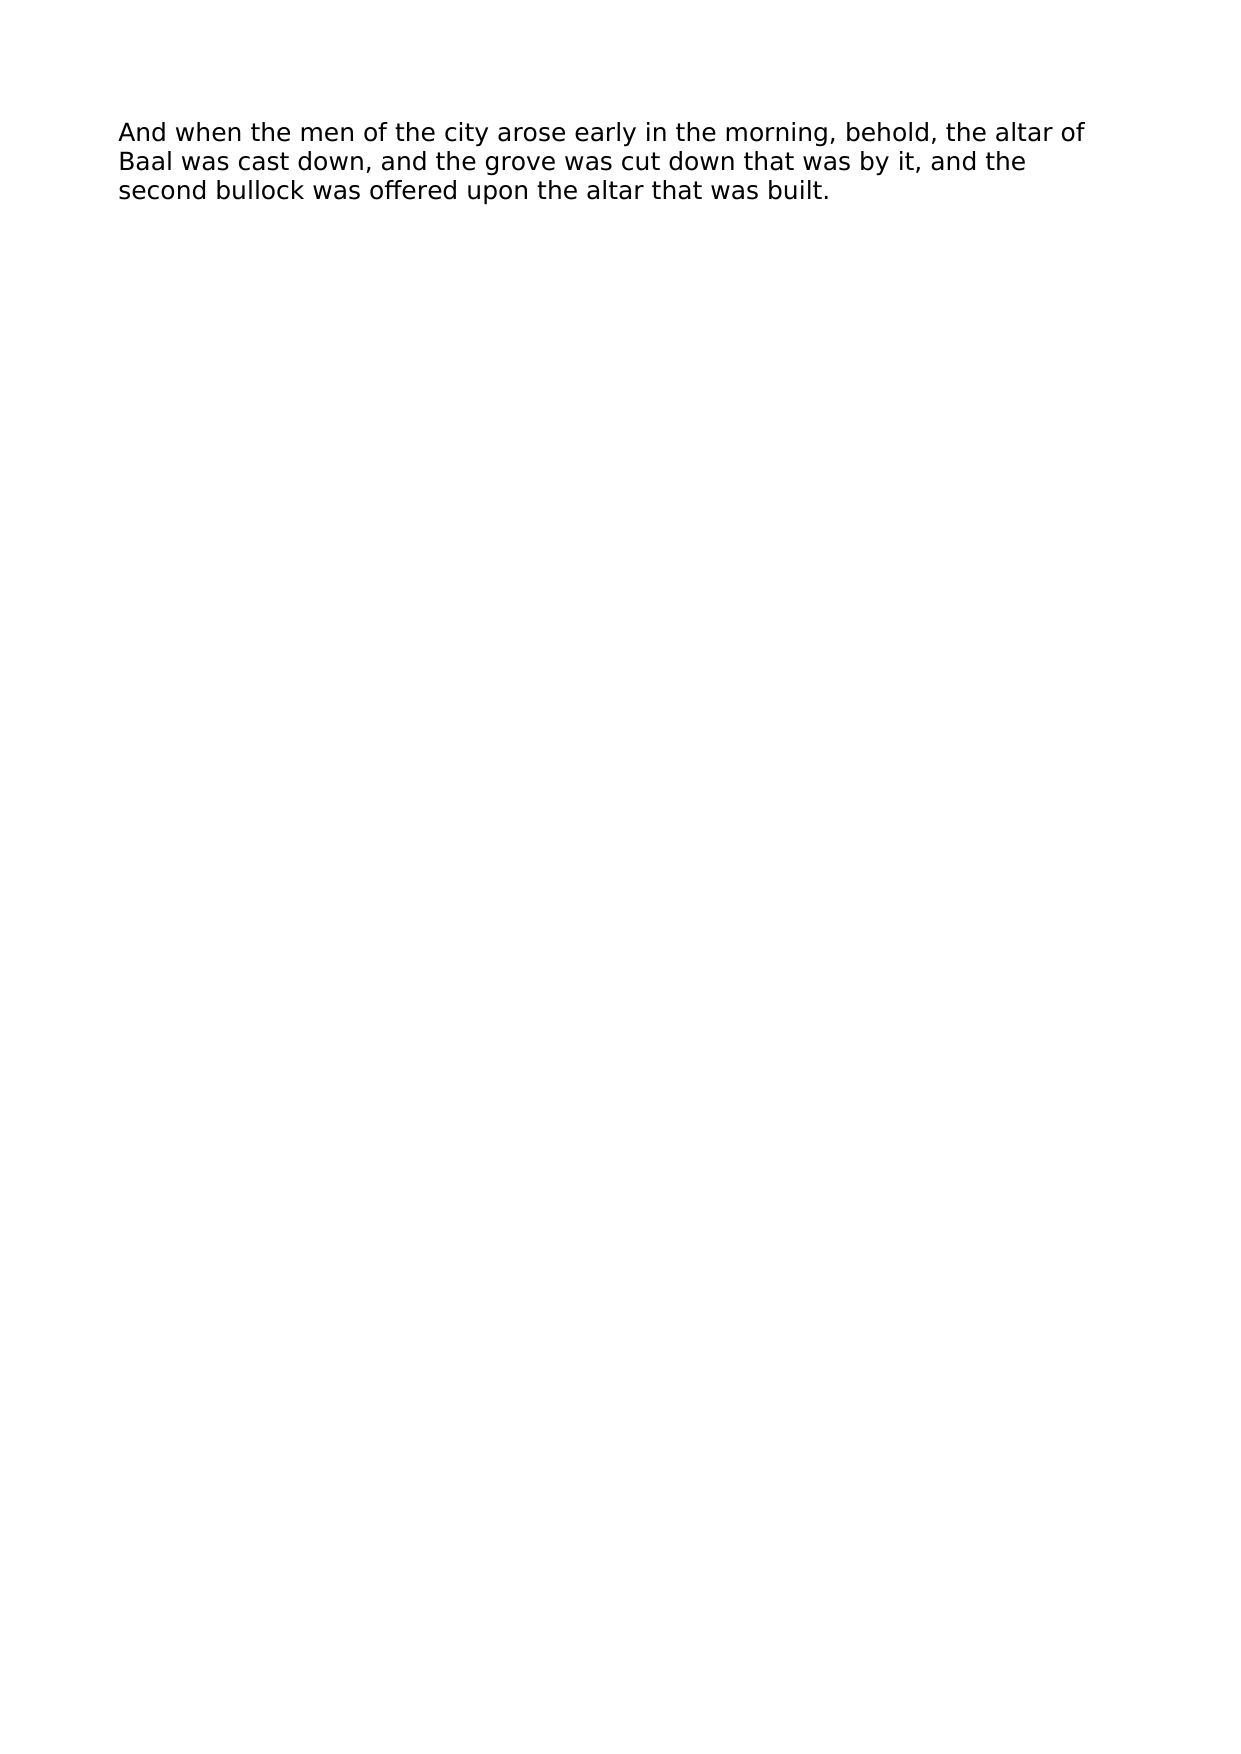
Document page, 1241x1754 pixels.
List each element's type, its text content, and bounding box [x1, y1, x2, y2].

text And when the men of the city arose early in the morning, behold, the altar of Baal was cast down, and the grove was cut down that was by it, and the second bullock was offered upon the altar that was built. [118, 118, 1122, 206]
